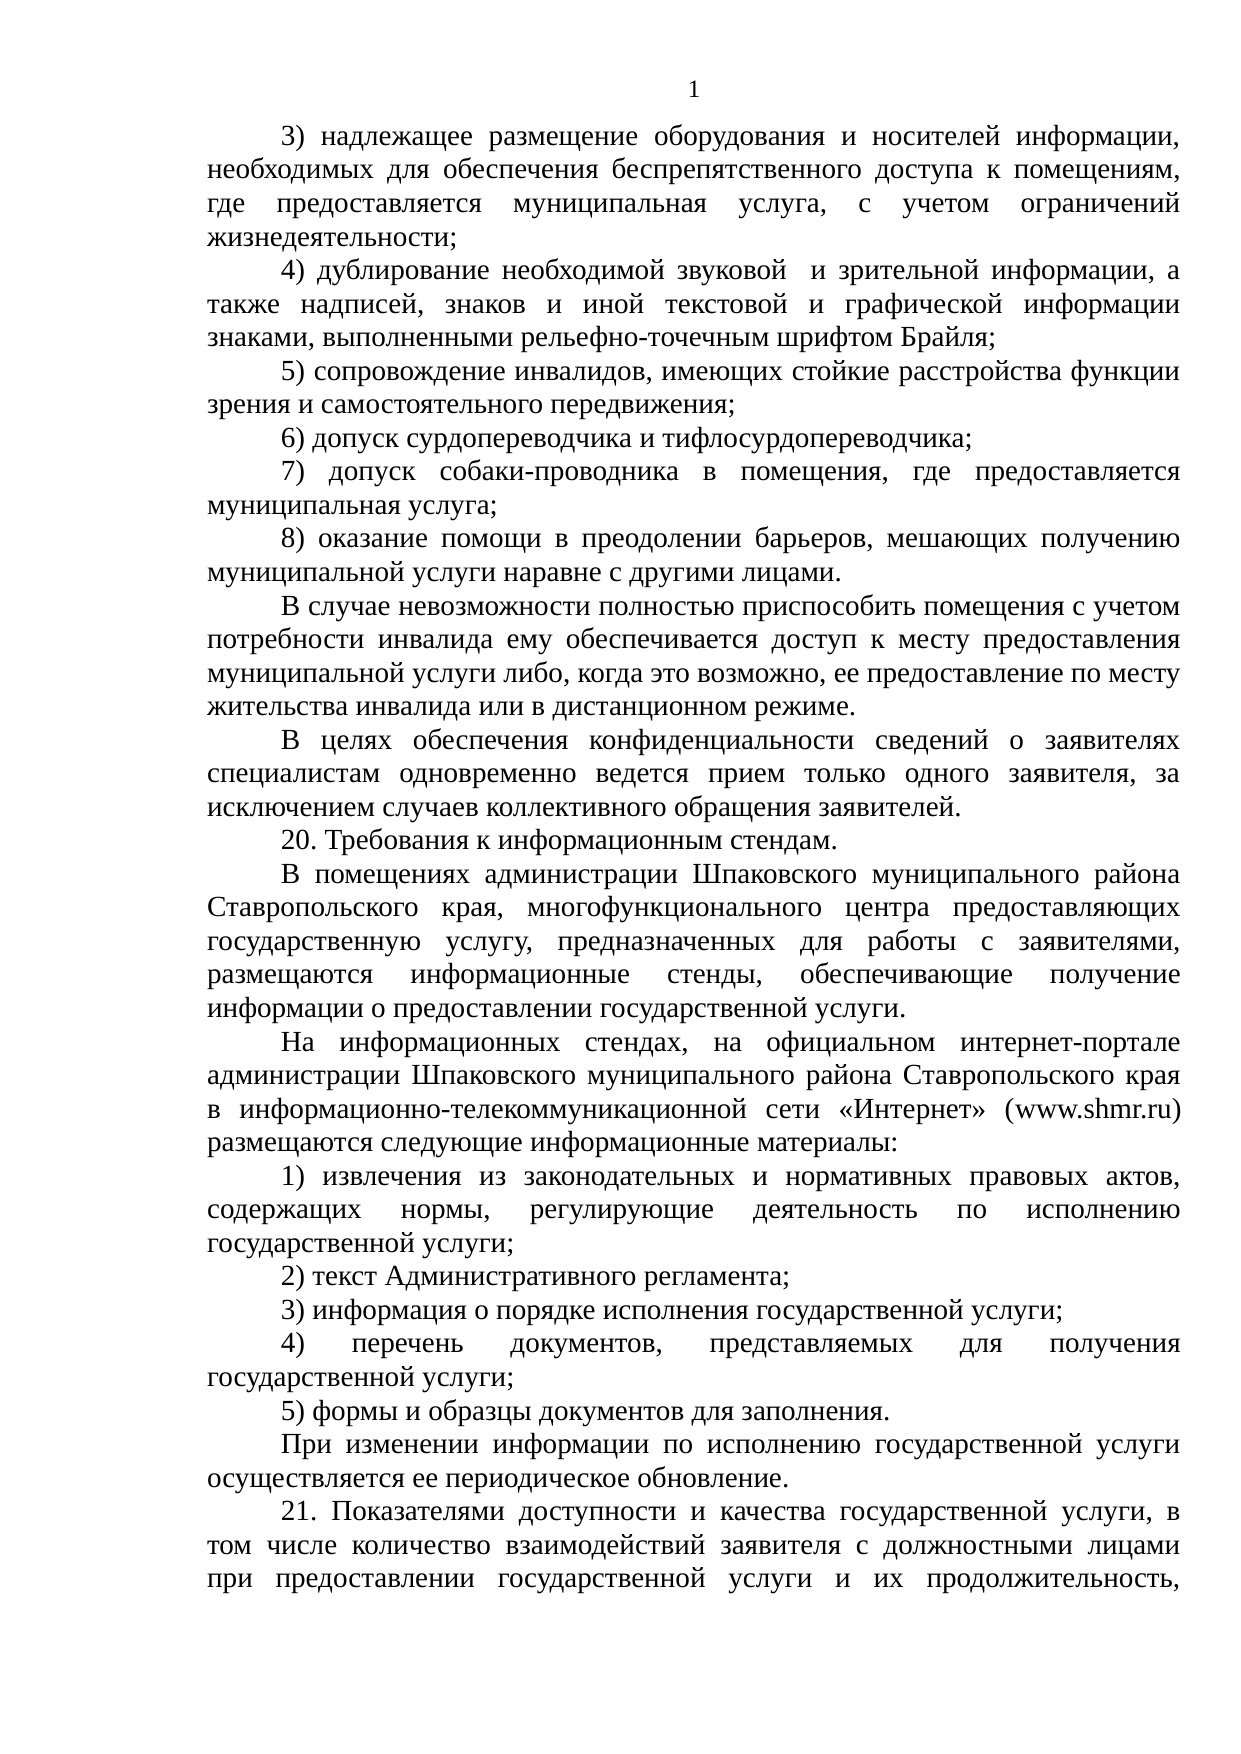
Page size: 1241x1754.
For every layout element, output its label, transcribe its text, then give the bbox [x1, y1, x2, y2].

text 5) формы и образцы документов для заполнения. [207, 1393, 1181, 1426]
text 4) перечень документов, представляемых для получения государственной услуги; [207, 1326, 1181, 1393]
text 1) извлечения из законодательных и нормативных правовых актов, содержащих нормы, регулирующие деятельность по исполнению государственной услуги; [207, 1158, 1181, 1258]
text 5) сопровождение инвалидов, имеющих стойкие расстройства функции зрения и самостоятельного передвижения; [207, 353, 1181, 420]
text 3) информация о порядке исполнения государственной услуги; [207, 1292, 1181, 1326]
text 3) надлежащее размещение оборудования и носителей информации, необходимых для обеспечения беспрепятственного доступа к помещениям, где предоставляется муниципальная услуга, с учетом ограничений жизнедеятельности; [207, 118, 1181, 252]
text 2) текст Административного регламента; [207, 1258, 1181, 1292]
text 21. Показателями доступности и качества государственной услуги, в том числе количество взаимодействий заявителя с должностными лицами при предоставлении государственной услуги и их продолжительность, [207, 1493, 1181, 1594]
text 7) допуск собаки-проводника в помещения, где предоставляется муниципальная услуга; [207, 453, 1181, 521]
text В помещениях администрации Шпаковского муниципального района Ставропольского края, многофункционального центра предоставляющих государственную услугу, предназначенных для работы с заявителями, размещаются информационные стенды, обеспечивающие получение информации о предоставлении государственной услуги. [207, 856, 1181, 1024]
text 6) допуск сурдопереводчика и тифлосурдопереводчика; [207, 420, 1181, 453]
text На информационных стендах, на официальном интернет-портале администрации Шпаковского муниципального района Ставропольского края в информационно-телекоммуникационной сети «Интернет» (www.shmr.ru) размещаются следующие информационные материалы: [207, 1024, 1181, 1158]
text 4) дублирование необходимой звуковой и зрительной информации, а также надписей, знаков и иной текстовой и графической информации знаками, выполненными рельефно-точечным шрифтом Брайля; [207, 252, 1181, 353]
text В целях обеспечения конфиденциальности сведений о заявителях специалистам одновременно ведется прием только одного заявителя, за исключением случаев коллективного обращения заявителей. [207, 722, 1181, 822]
text При изменении информации по исполнению государственной услуги осуществляется ее периодическое обновление. [207, 1426, 1181, 1493]
text 8) оказание помощи в преодолении барьеров, мешающих получению муниципальной услуги наравне с другими лицами. [207, 521, 1181, 588]
text В случае невозможности полностью приспособить помещения с учетом потребности инвалида ему обеспечивается доступ к месту предоставления муниципальной услуги либо, когда это возможно, ее предоставление по месту жительства инвалида или в дистанционном режиме. [207, 588, 1181, 722]
text 20. Требования к информационным стендам. [207, 822, 1181, 856]
